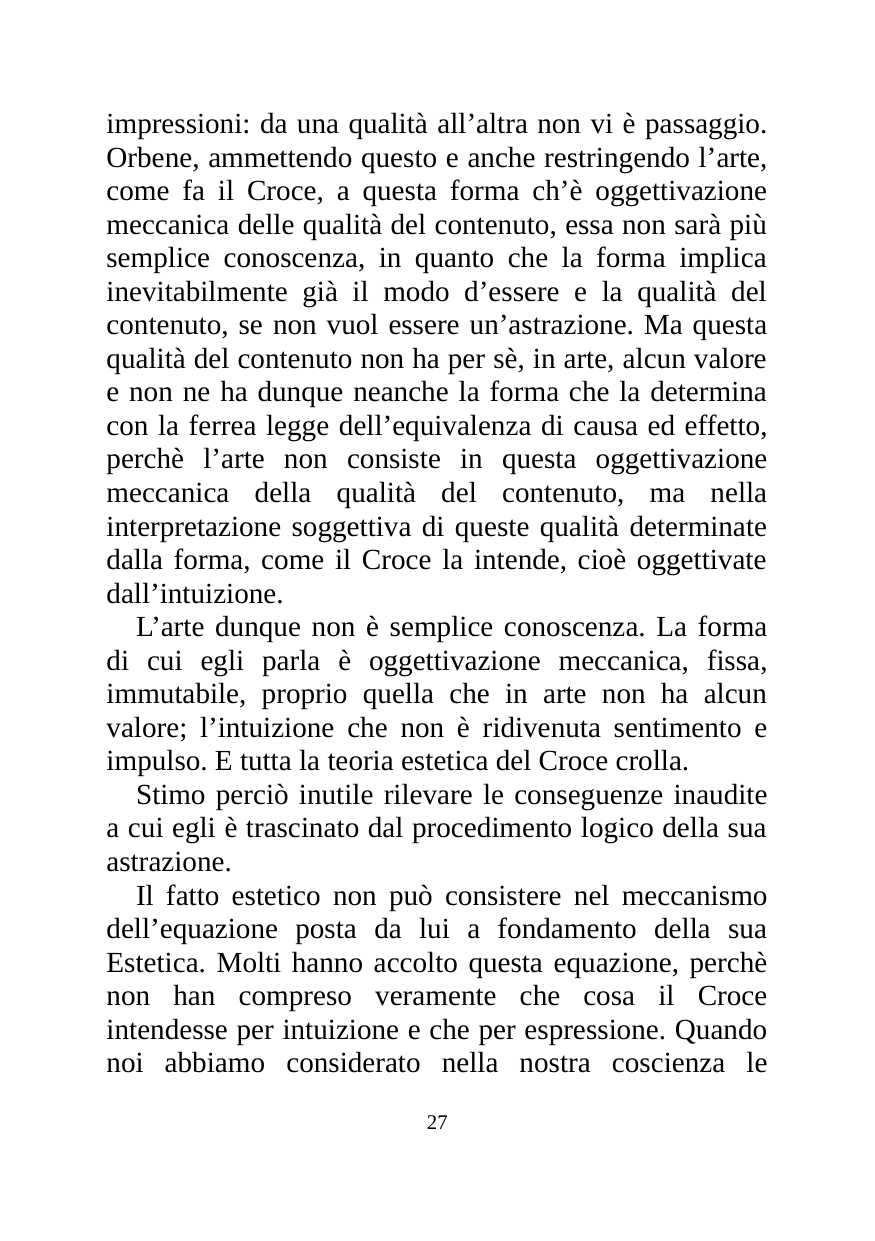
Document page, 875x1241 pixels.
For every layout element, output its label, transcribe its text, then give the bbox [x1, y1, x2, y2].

text L’arte dunque non è semplice conoscenza. La forma di cui egli parla è oggettivazione meccanica, fissa, immutabile, proprio quella che in arte non ha alcun valore; l’intuizione che non è ridivenuta sentimento e impulso. E tutta la teoria estetica del Croce crolla. [106, 609, 768, 777]
text Il fatto estetico non può consistere nel meccanismo dell’equazione posta da lui a fondamento della sua Estetica. Molti hanno accolto questa equazione, perchè non han compreso veramente che cosa il Croce intendesse per intuizione e che per espressione. Quando noi abbiamo considerato nella nostra coscienza le [106, 878, 768, 1079]
text impressioni: da una qualità all’altra non vi è passaggio. Orbene, ammettendo questo e anche restringendo l’arte, come fa il Croce, a questa forma ch’è oggettivazione meccanica delle qualità del contenuto, essa non sarà più semplice conoscenza, in quanto che la forma implica inevitabilmente già il modo d’essere e la qualità del contenuto, se non vuol essere un’astrazione. Ma questa qualità del contenuto non ha per sè, in arte, alcun valore e non ne ha dunque neanche la forma che la determina con la ferrea legge dell’equivalenza di causa ed effetto, perchè l’arte non consiste in questa oggettivazione meccanica della qualità del contenuto, ma nella interpretazione soggettiva di queste qualità determinate dalla forma, come il Croce la intende, cioè oggettivate dall’intuizione. [106, 106, 768, 609]
text Stimo perciò inutile rilevare le conseguenze inaudite a cui egli è trascinato dal procedimento logico della sua astrazione. [106, 777, 768, 878]
